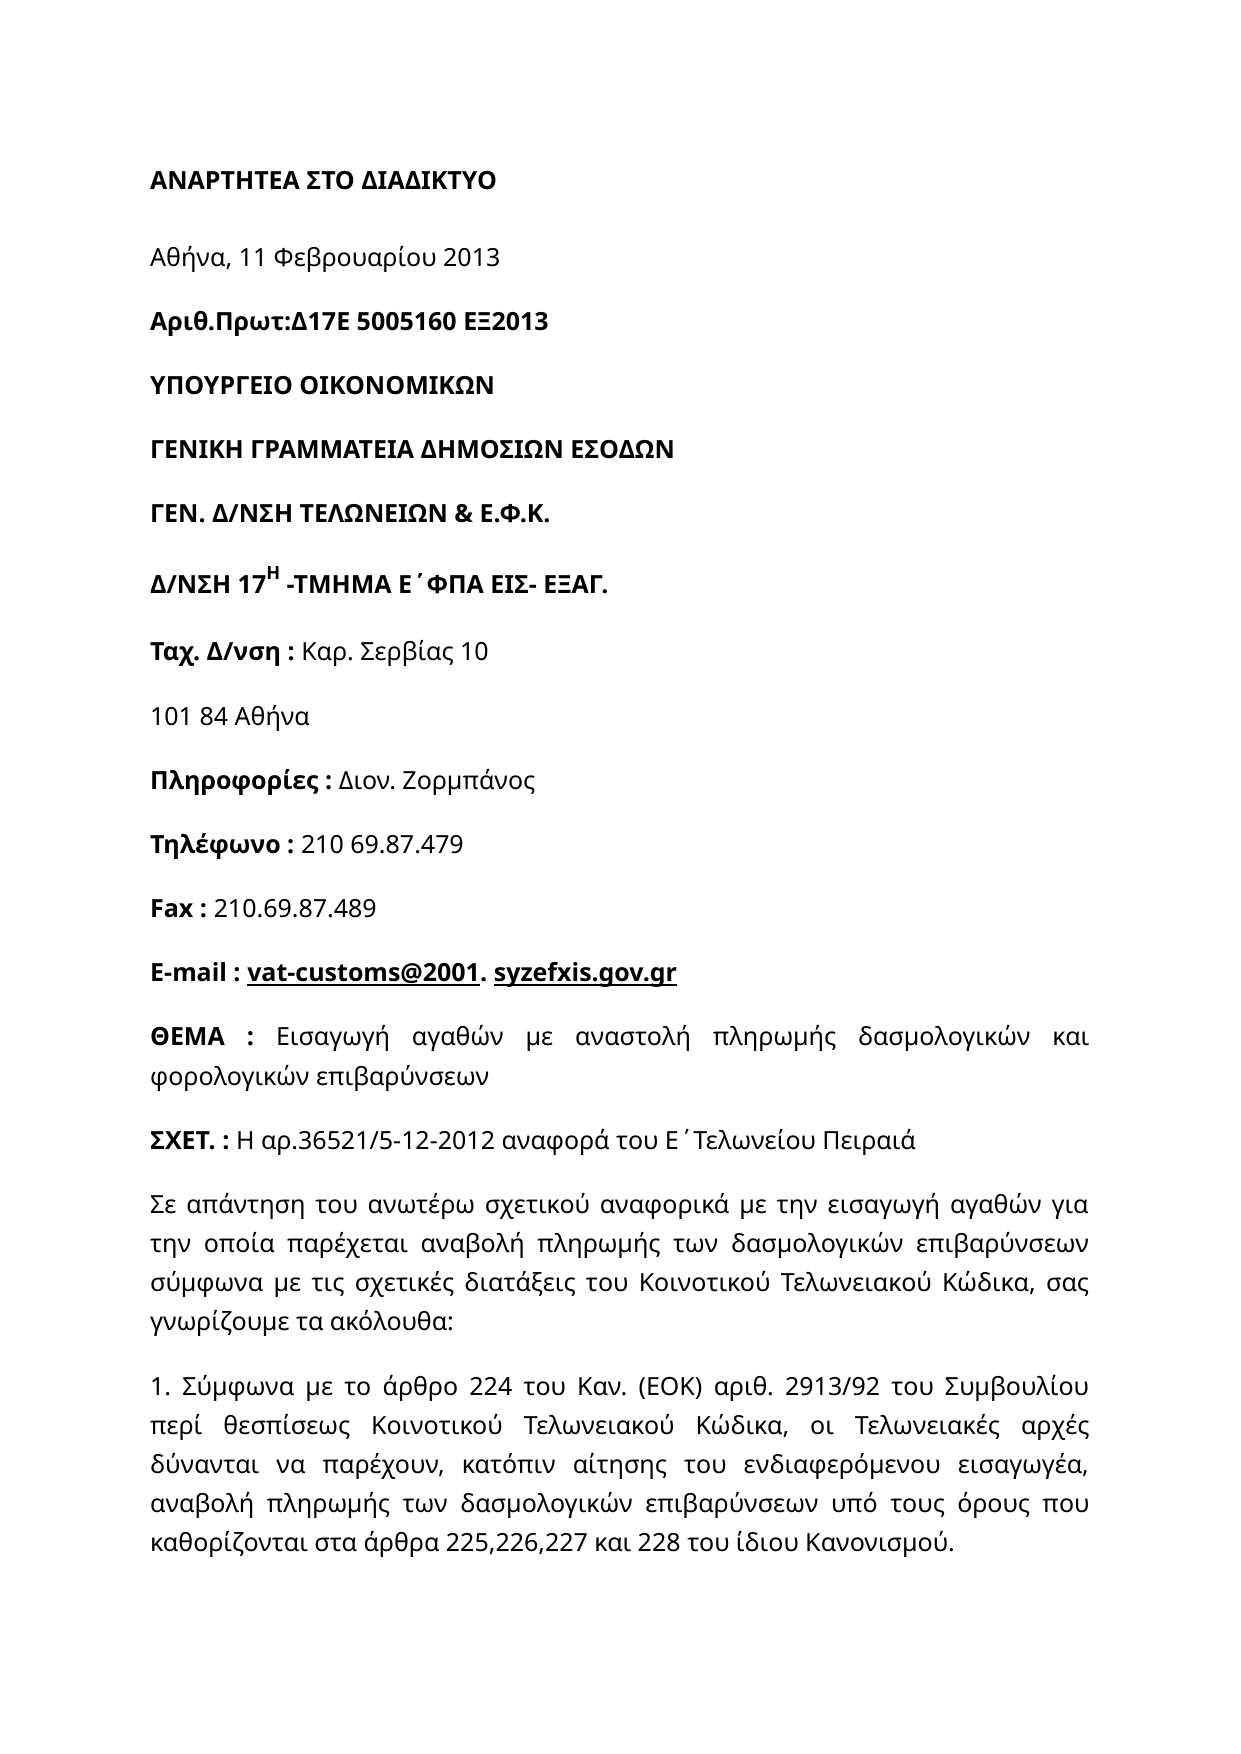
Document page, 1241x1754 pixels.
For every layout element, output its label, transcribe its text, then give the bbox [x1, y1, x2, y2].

text Αριθ.Πρωτ:Δ17Ε 5005160 ΕΞ2013 [150, 303, 1090, 337]
text Πληροφορίες : Διον. Ζορμπάνος [150, 762, 1090, 796]
text Τηλέφωνο : 210 69.87.479 [150, 826, 1090, 861]
text Σε απάντηση του ανωτέρω σχετικού αναφορικά με την εισαγωγή αγαθών για την οποία παρέχεται αναβολή πληρωμής των δασμολογικών επιβαρύνσεων σύμφωνα με τις σχετικές διατάξεις του Κοινοτικού Τελωνειακού Κώδικα, σας γνωρίζουμε τα ακόλουθα: [150, 1186, 1090, 1338]
text Αθήνα, 11 Φεβρουαρίου 2013 [150, 239, 1090, 273]
text Fax : 210.69.87.489 [150, 891, 1090, 925]
text ΘΕΜΑ : Εισαγωγή αγαθών με αναστολή πληρωμής δασμολογικών και φορολογικών επιβαρύνσεων [150, 1019, 1090, 1092]
text ΣΧΕΤ. : Η αρ.36521/5-12-2012 αναφορά του Ε΄Τελωνείου Πειραιά [150, 1122, 1090, 1156]
text 1. Σύμφωνα με το άρθρο 224 του Καν. (ΕΟΚ) αριθ. 2913/92 του Συμβουλίου περί θεσπίσεως Κοινοτικού Τελωνειακού Κώδικα, οι Τελωνειακές αρχές δύνανται να παρέχουν, κατόπιν αίτησης του ενδιαφερόμενου εισαγωγέα, αναβολή πληρωμής των δασμολογικών επιβαρύνσεων υπό τους όρους που καθορίζονται στα άρθρα 225,226,227 και 228 του ίδιου Κανονισμού. [150, 1368, 1090, 1559]
title ΑΝΑΡΤΗΤΕΑ ΣΤΟ ΔΙΑΔΙΚΤΥΟ [150, 162, 1090, 197]
text E-mail : vat-customs@2001. syzefxis.gov.gr [150, 955, 1090, 989]
text Ταχ. Δ/νση : Καρ. Σερβίας 10 [150, 634, 1090, 668]
text ΓΕΝΙΚΗ ΓΡΑΜΜΑΤΕΙΑ ΔΗΜΟΣΙΩΝ ΕΣΟΔΩΝ [150, 432, 1090, 466]
text ΥΠΟΥΡΓΕΙΟ ΟΙΚΟΝΟΜΙΚΩΝ [150, 367, 1090, 402]
text Δ/ΝΣΗ 17Η -ΤΜΗΜΑ Ε΄ΦΠΑ ΕΙΣ- ΕΞΑΓ. [150, 560, 1090, 603]
text 101 84 Αθήνα [150, 698, 1090, 732]
text ΓΕΝ. Δ/ΝΣΗ ΤΕΛΩΝΕΙΩΝ & Ε.Φ.Κ. [150, 496, 1090, 530]
